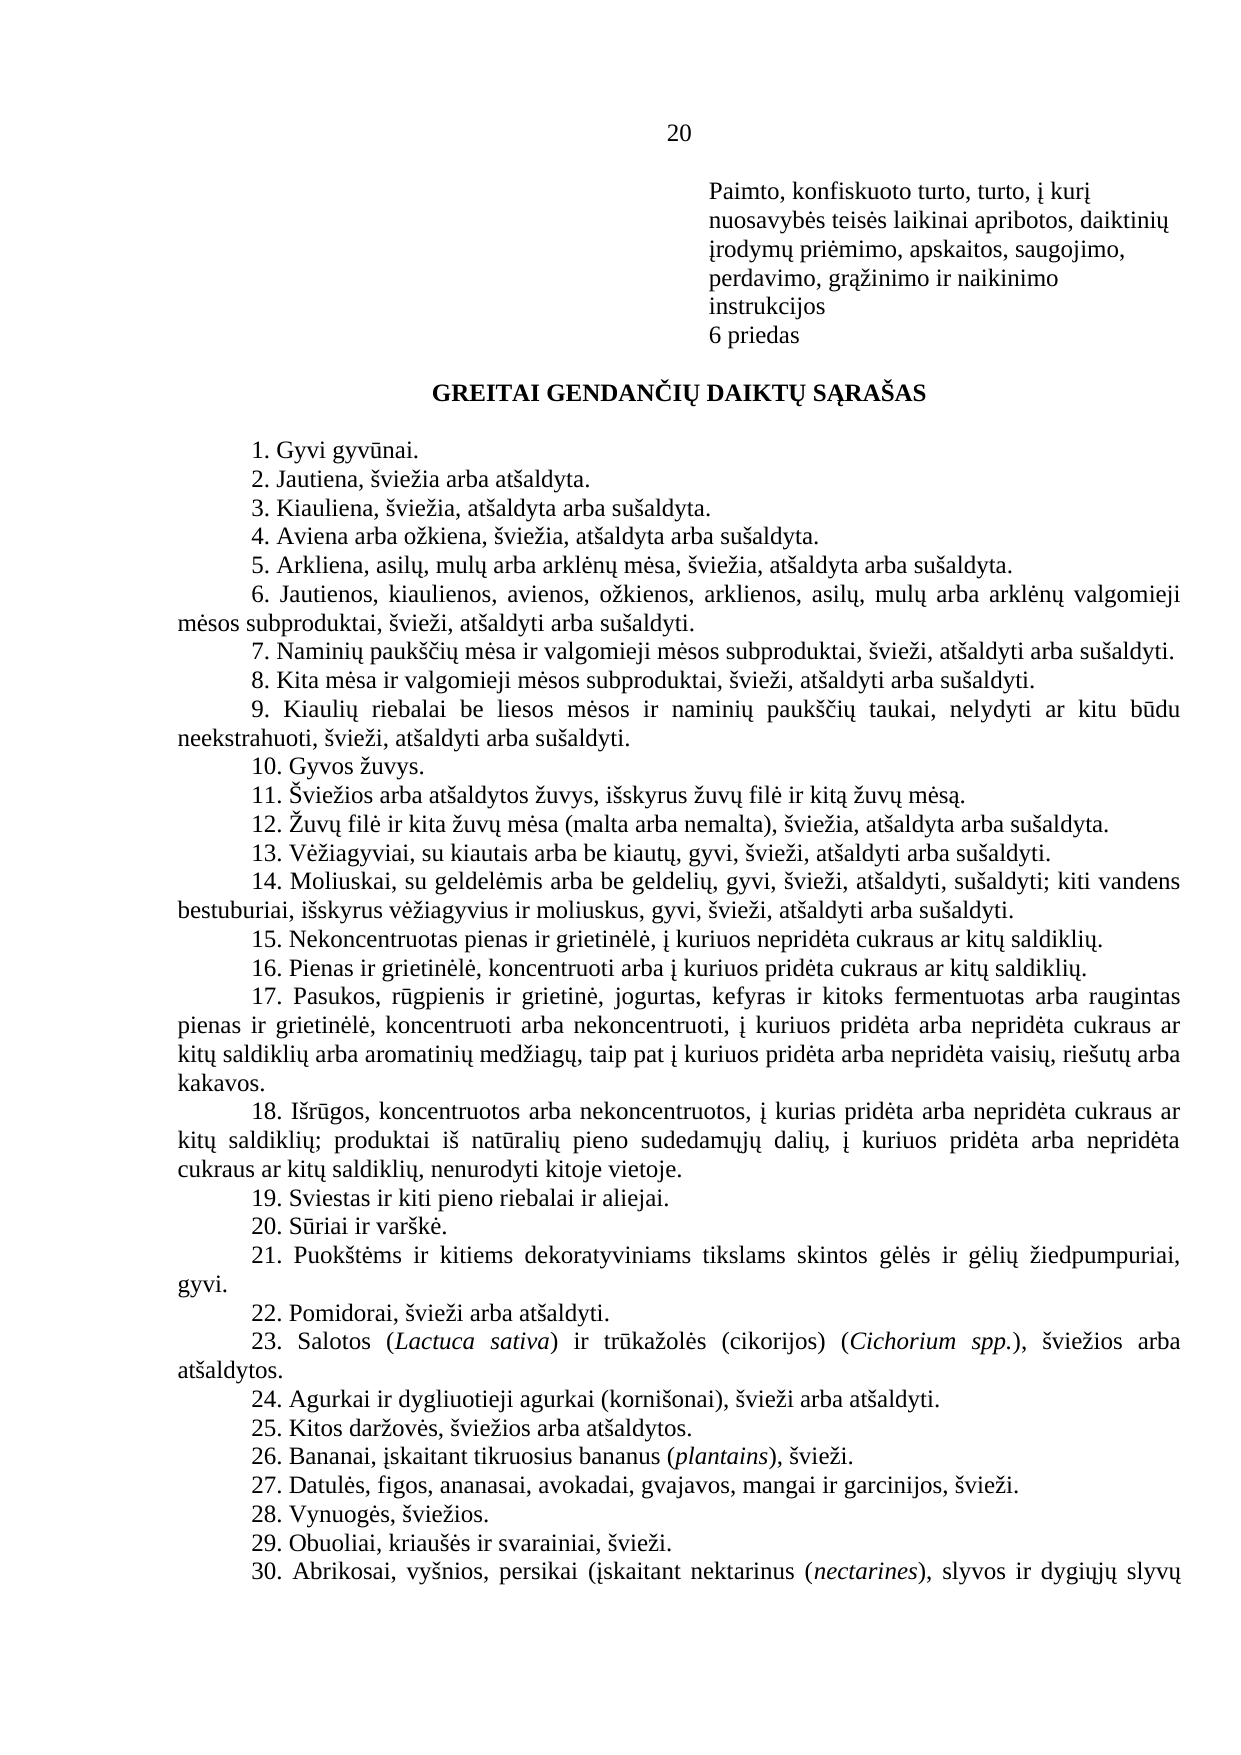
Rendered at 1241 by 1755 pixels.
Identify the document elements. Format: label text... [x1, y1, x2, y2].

text 14. Moliuskai, su geldelėmis arba be geldelių, gyvi, švieži, atšaldyti, sušaldyti; kiti vandens bestuburiai, išskyrus vėžiagyvius ir moliuskus, gyvi, švieži, atšaldyti arba sušaldyti. [177, 866, 1181, 924]
text 13. Vėžiagyviai, su kiautais arba be kiautų, gyvi, švieži, atšaldyti arba sušaldyti. [177, 838, 1181, 866]
text 24. Agurkai ir dygliuotieji agurkai (kornišonai), švieži arba atšaldyti. [177, 1384, 1181, 1413]
text 18. Išrūgos, koncentruotos arba nekoncentruotos, į kurias pridėta arba nepridėta cukraus ar kitų saldiklių; produktai iš natūralių pieno sudedamųjų dalių, į kuriuos pridėta arba nepridėta cukraus ar kitų saldiklių, nenurodyti kitoje vietoje. [177, 1096, 1181, 1183]
text 9. Kiaulių riebalai be liesos mėsos ir naminių paukščių taukai, nelydyti ar kitu būdu neekstrahuoti, švieži, atšaldyti arba sušaldyti. [177, 694, 1181, 751]
text 22. Pomidorai, švieži arba atšaldyti. [177, 1298, 1181, 1326]
text 12. Žuvų filė ir kita žuvų mėsa (malta arba nemalta), šviežia, atšaldyta arba sušaldyta. [177, 809, 1181, 838]
text 16. Pienas ir grietinėlė, koncentruoti arba į kuriuos pridėta cukraus ar kitų saldiklių. [177, 953, 1181, 981]
text 20. Sūriai ir varškė. [177, 1211, 1181, 1240]
text 10. Gyvos žuvys. [177, 751, 1181, 780]
text GREITAI GENDANČIŲ DAIKTŲ SĄRAŠAS [177, 378, 1181, 406]
text 17. Pasukos, rūgpienis ir grietinė, jogurtas, kefyras ir kitoks fermentuotas arba raugintas pienas ir grietinėlė, koncentruoti arba nekoncentruoti, į kuriuos pridėta arba nepridėta cukraus ar kitų saldiklių arba aromatinių medžiagų, taip pat į kuriuos pridėta arba nepridėta vaisių, riešutų arba kakavos. [177, 981, 1181, 1096]
text 4. Aviena arba ožkiena, šviežia, atšaldyta arba sušaldyta. [177, 521, 1181, 550]
text 29. Obuoliai, kriaušės ir svarainiai, švieži. [177, 1528, 1181, 1556]
text 2. Jautiena, šviežia arba atšaldyta. [177, 464, 1181, 493]
text 6. Jautienos, kiaulienos, avienos, ožkienos, arklienos, asilų, mulų arba arklėnų valgomieji mėsos subproduktai, švieži, atšaldyti arba sušaldyti. [177, 579, 1181, 636]
text perdavimo, grąžinimo ir naikinimo [177, 263, 1181, 291]
text 1. Gyvi gyvūnai. [177, 435, 1181, 464]
text 7. Naminių paukščių mėsa ir valgomieji mėsos subproduktai, švieži, atšaldyti arba sušaldyti. [177, 636, 1181, 665]
text nuosavybės teisės laikinai apribotos, daiktinių [177, 205, 1181, 234]
text 23. Salotos (Lactuca sativa) ir trūkažolės (cikorijos) (Cichorium spp.), šviežios arba atšaldytos. [177, 1326, 1181, 1384]
text 3. Kiauliena, šviežia, atšaldyta arba sušaldyta. [177, 493, 1181, 521]
text 21. Puokštėms ir kitiems dekoratyviniams tikslams skintos gėlės ir gėlių žiedpumpuriai, gyvi. [177, 1240, 1181, 1298]
text Paimto, konfiskuoto turto, turto, į kurį [177, 176, 1181, 205]
text 11. Šviežios arba atšaldytos žuvys, išskyrus žuvų filė ir kitą žuvų mėsą. [177, 780, 1181, 809]
text 5. Arkliena, asilų, mulų arba arklėnų mėsa, šviežia, atšaldyta arba sušaldyta. [177, 550, 1181, 579]
text 15. Nekoncentruotas pienas ir grietinėlė, į kuriuos nepridėta cukraus ar kitų saldiklių. [177, 924, 1181, 953]
text 28. Vynuogės, šviežios. [177, 1499, 1181, 1528]
text įrodymų priėmimo, apskaitos, saugojimo, [177, 234, 1181, 263]
text 26. Bananai, įskaitant tikruosius bananus (plantains), švieži. [177, 1441, 1181, 1470]
text instrukcijos [177, 291, 1181, 320]
text 25. Kitos daržovės, šviežios arba atšaldytos. [177, 1413, 1181, 1441]
text 27. Datulės, figos, ananasai, avokadai, gvajavos, mangai ir garcinijos, švieži. [177, 1470, 1181, 1499]
text 6 priedas [177, 320, 1181, 349]
text 8. Kita mėsa ir valgomieji mėsos subproduktai, švieži, atšaldyti arba sušaldyti. [177, 665, 1181, 694]
text 19. Sviestas ir kiti pieno riebalai ir aliejai. [177, 1183, 1181, 1211]
text 30. Abrikosai, vyšnios, persikai (įskaitant nektarinus (nectarines), slyvos ir dygiųjų slyvų [177, 1556, 1181, 1585]
